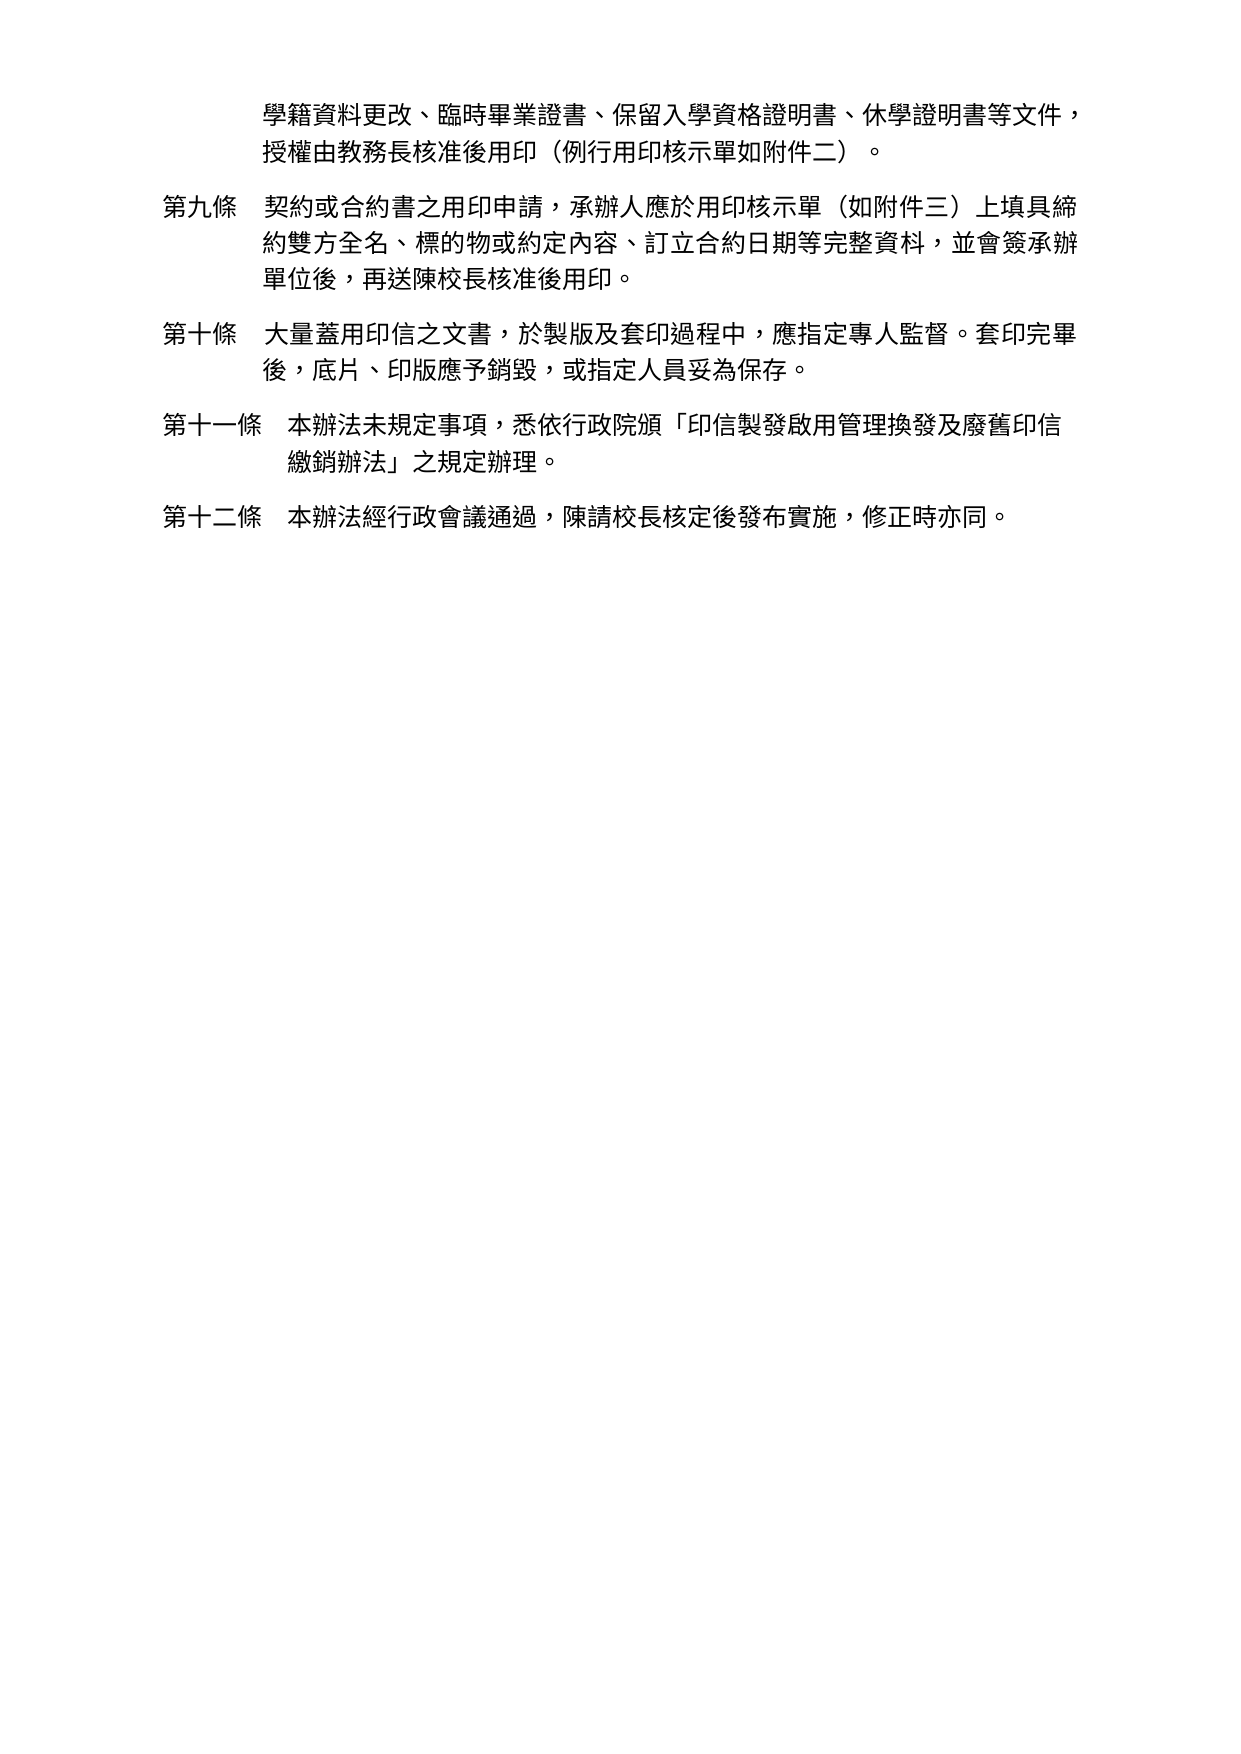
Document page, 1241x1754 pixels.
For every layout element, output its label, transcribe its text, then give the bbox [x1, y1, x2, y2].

text 第十條 大量蓋用印信之文書，於製版及套印過程中，應指定專人監督。套印完畢後，底片、印版應予銷毀，或指定人員妥為保存。 [162, 314, 1078, 387]
text 第十二條 本辦法經行政會議通過，陳請校長核定後發布實施，修正時亦同。 [162, 497, 1078, 533]
text 第八條 修業、轉學證明書、補發畢業證明書、畢業證書影本加蓋校印、畢業證書學籍資料更改、臨時畢業證書、保留入學資格證明書、休學證明書等文件，授權由教務長核准後用印（例行用印核示單如附件二）。 [162, 96, 1078, 168]
text 第十一條 本辦法未規定事項，悉依行政院頒「印信製發啟用管理換發及廢舊印信繳銷辦法」之規定辦理。 [162, 406, 1078, 478]
text 第九條 契約或合約書之用印申請，承辦人應於用印核示單（如附件三）上填具締約雙方全名、標的物或約定內容、訂立合約日期等完整資枓，並會簽承辦單位後，再送陳校長核准後用印。 [162, 187, 1078, 296]
